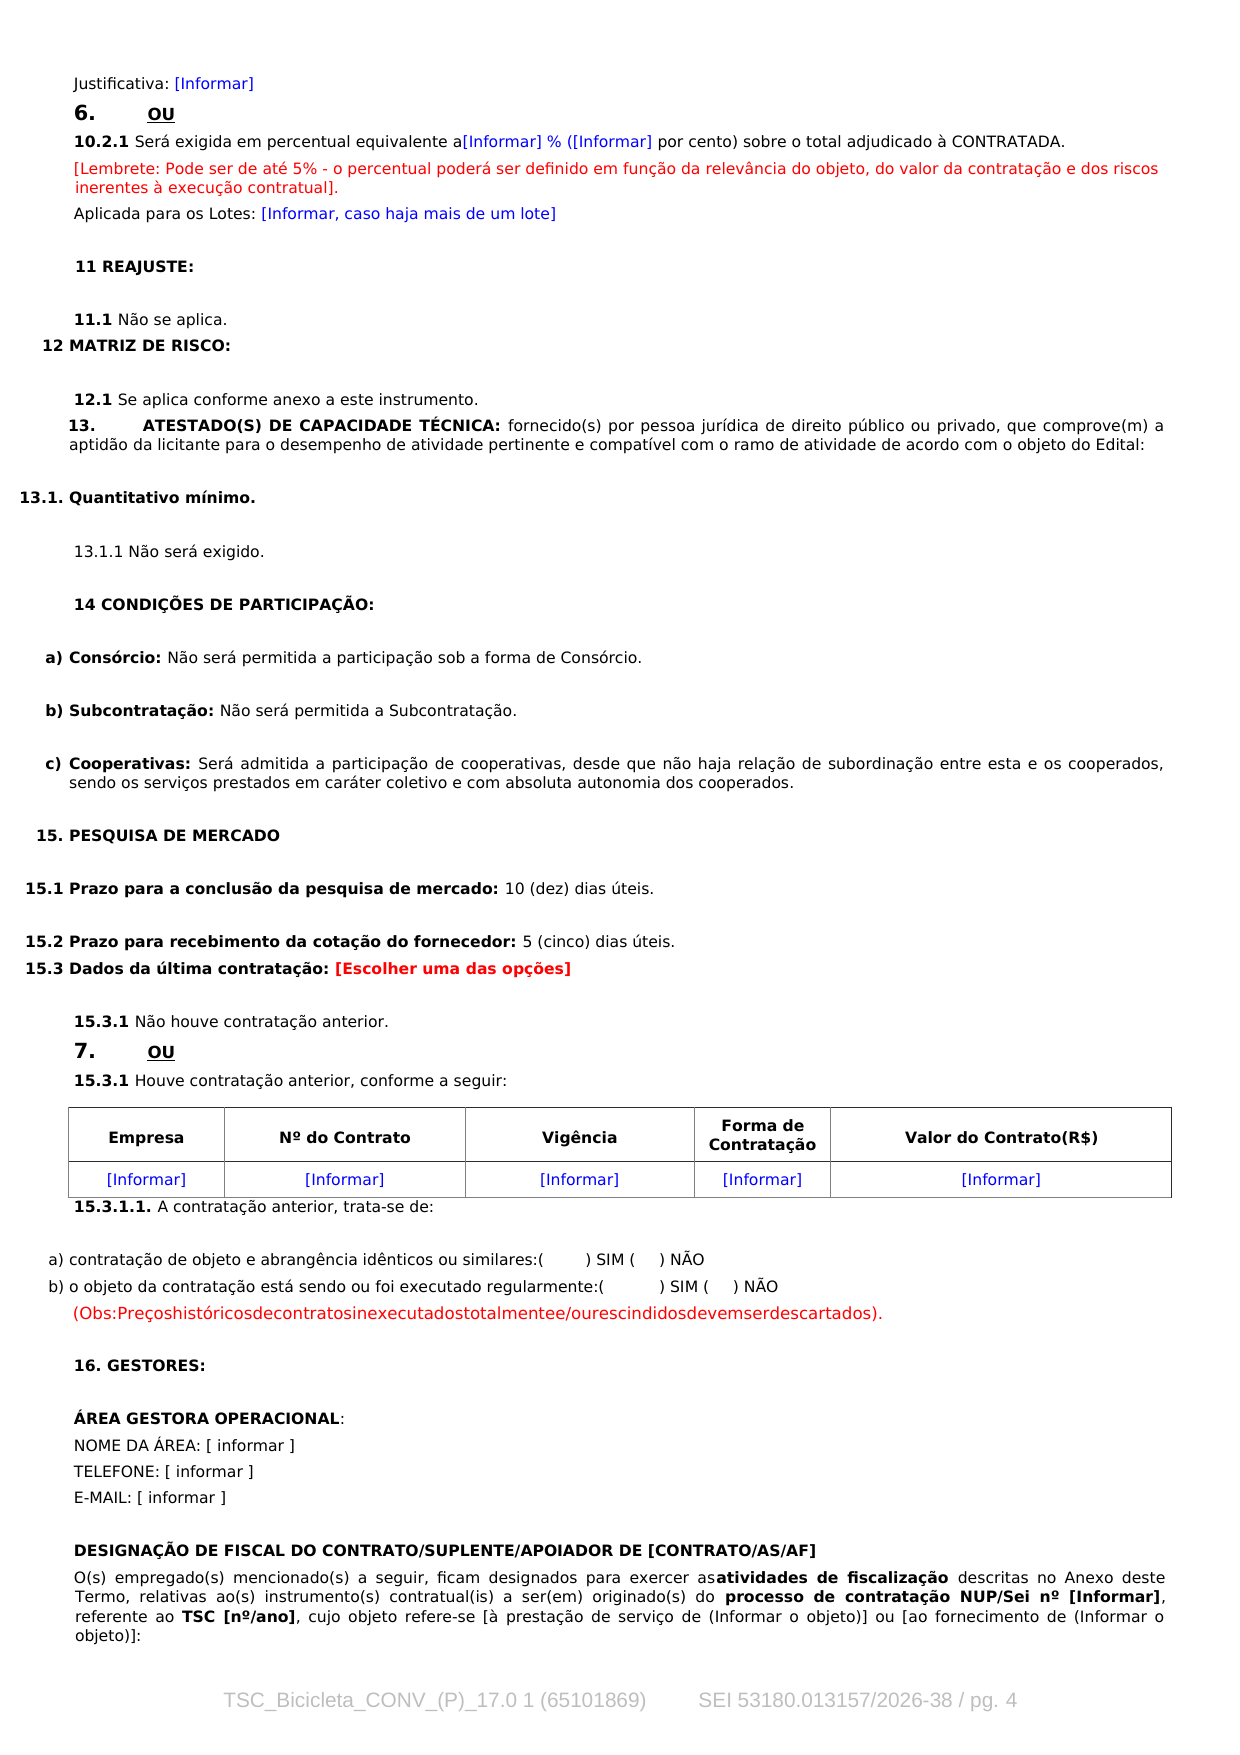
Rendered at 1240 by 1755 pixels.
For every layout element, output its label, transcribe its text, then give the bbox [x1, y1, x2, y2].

table_cell [Informar] [831, 1162, 1171, 1197]
table_header Valor do Contrato(R$) [831, 1108, 1171, 1161]
table_cell [Informar] [69, 1162, 224, 1197]
text 12.1 Se aplica conforme anexo a este instrumento. [74, 391, 1166, 409]
text 13.1.1 Não será exigido. [74, 542, 1166, 561]
list o objeto da contratação está sendo ou foi executado regularmente:( ) SIM ( ) NÃO [48, 1278, 1166, 1296]
list Prazo para a conclusão da pesquisa de mercado: 10 (dez) dias úteis. [25, 880, 1182, 898]
table_header Vigência [466, 1108, 694, 1161]
text (Obs:Preçoshistóricosdecontratosinexecutadostotalmentee/ourescindidosdevemserdescartados). [72, 1304, 1182, 1323]
text 14 CONDIÇÕES DE PARTICIPAÇÃO: [74, 596, 1182, 614]
table_header Nº do Contrato [225, 1108, 465, 1161]
list Dados da última contratação: [Escolher uma das opções] [25, 960, 1182, 978]
subtitle OU [73, 1039, 1182, 1064]
table_header Forma de Contratação [695, 1108, 830, 1161]
table_header Empresa [69, 1108, 224, 1161]
text 15.3.1 Houve contratação anterior, conforme a seguir: [74, 1071, 1166, 1090]
table_cell [Informar] [466, 1162, 694, 1197]
list Quantitativo mínimo. [19, 489, 1182, 508]
text 10.2.1 Será exigida em percentual equivalente a[Informar] % ([Informar] por cento) sobre o total adjudicado à CONTRATADA. [74, 133, 1166, 151]
text DESIGNAÇÃO DE FISCAL DO CONTRATO/SUPLENTE/APOIADOR DE [CONTRATO/AS/AF] [74, 1542, 1182, 1561]
text TELEFONE: [ informar ] [74, 1463, 1166, 1481]
text NOME DA ÁREA: [ informar ] [74, 1437, 1166, 1455]
text 15.3.1 Não houve contratação anterior. [74, 1013, 1166, 1031]
text Justificativa: [Informar] [74, 75, 1166, 93]
table_cell [Informar] [695, 1162, 830, 1197]
list MATRIZ DE RISCO: [42, 337, 1182, 356]
subtitle OU [73, 101, 1182, 126]
text 15.3.1.1. A contratação anterior, trata-se de: [74, 1198, 1166, 1216]
list ATESTADO(S) DE CAPACIDADE TÉCNICA: fornecido(s) por pessoa jurídica de direito público ou privado, que comprove(m) a aptidão da licitante para o desempenho de atividade pertinente e compatível com o ramo de atividade de acordo com o objeto do Edital: [68, 417, 1166, 454]
text [Lembrete: Pode ser de até 5% - o percentual poderá ser definido em função da relevância do objeto, do valor da contratação e dos riscos inerentes à execução contratual]. [74, 159, 1166, 197]
text 16. GESTORES: [74, 1357, 1182, 1375]
list contratação de objeto e abrangência idênticos ou similares:( ) SIM ( ) NÃO [48, 1251, 1166, 1269]
list Cooperativas: Será admitida a participação de cooperativas, desde que não haja relação de subordinação entre esta e os cooperados, sendo os serviços prestados em caráter coletivo e com absoluta autonomia dos cooperados. [45, 755, 1166, 792]
text Aplicada para os Lotes: [Informar, caso haja mais de um lote] 11 REAJUSTE: [74, 205, 579, 276]
list Prazo para recebimento da cotação do fornecedor: 5 (cinco) dias úteis. [25, 933, 1182, 952]
list Consórcio: Não será permitida a participação sob a forma de Consórcio. [45, 649, 1166, 667]
text 11.1 Não se aplica. [74, 311, 1166, 329]
list PESQUISA DE MERCADO [36, 827, 1182, 845]
text E-MAIL: [ informar ] [74, 1489, 1166, 1508]
table_cell [Informar] [225, 1162, 465, 1197]
text O(s) empregado(s) mencionado(s) a seguir, ficam designados para exercer asatividades de fiscalização descritas no Anexo deste Termo, relativas ao(s) instrumento(s) contratual(is) a ser(em) originado(s) do processo de contratação NUP/Sei nº [Informar], referente ao TSC [nº/ano], cujo objeto refere-se [à prestação de serviço de (Informar o objeto)] ou [ao fornecimento de (Informar o objeto)]: [74, 1569, 1166, 1646]
list Subcontratação: Não será permitida a Subcontratação. [45, 702, 1166, 720]
text ÁREA GESTORA OPERACIONAL: [74, 1410, 1182, 1428]
